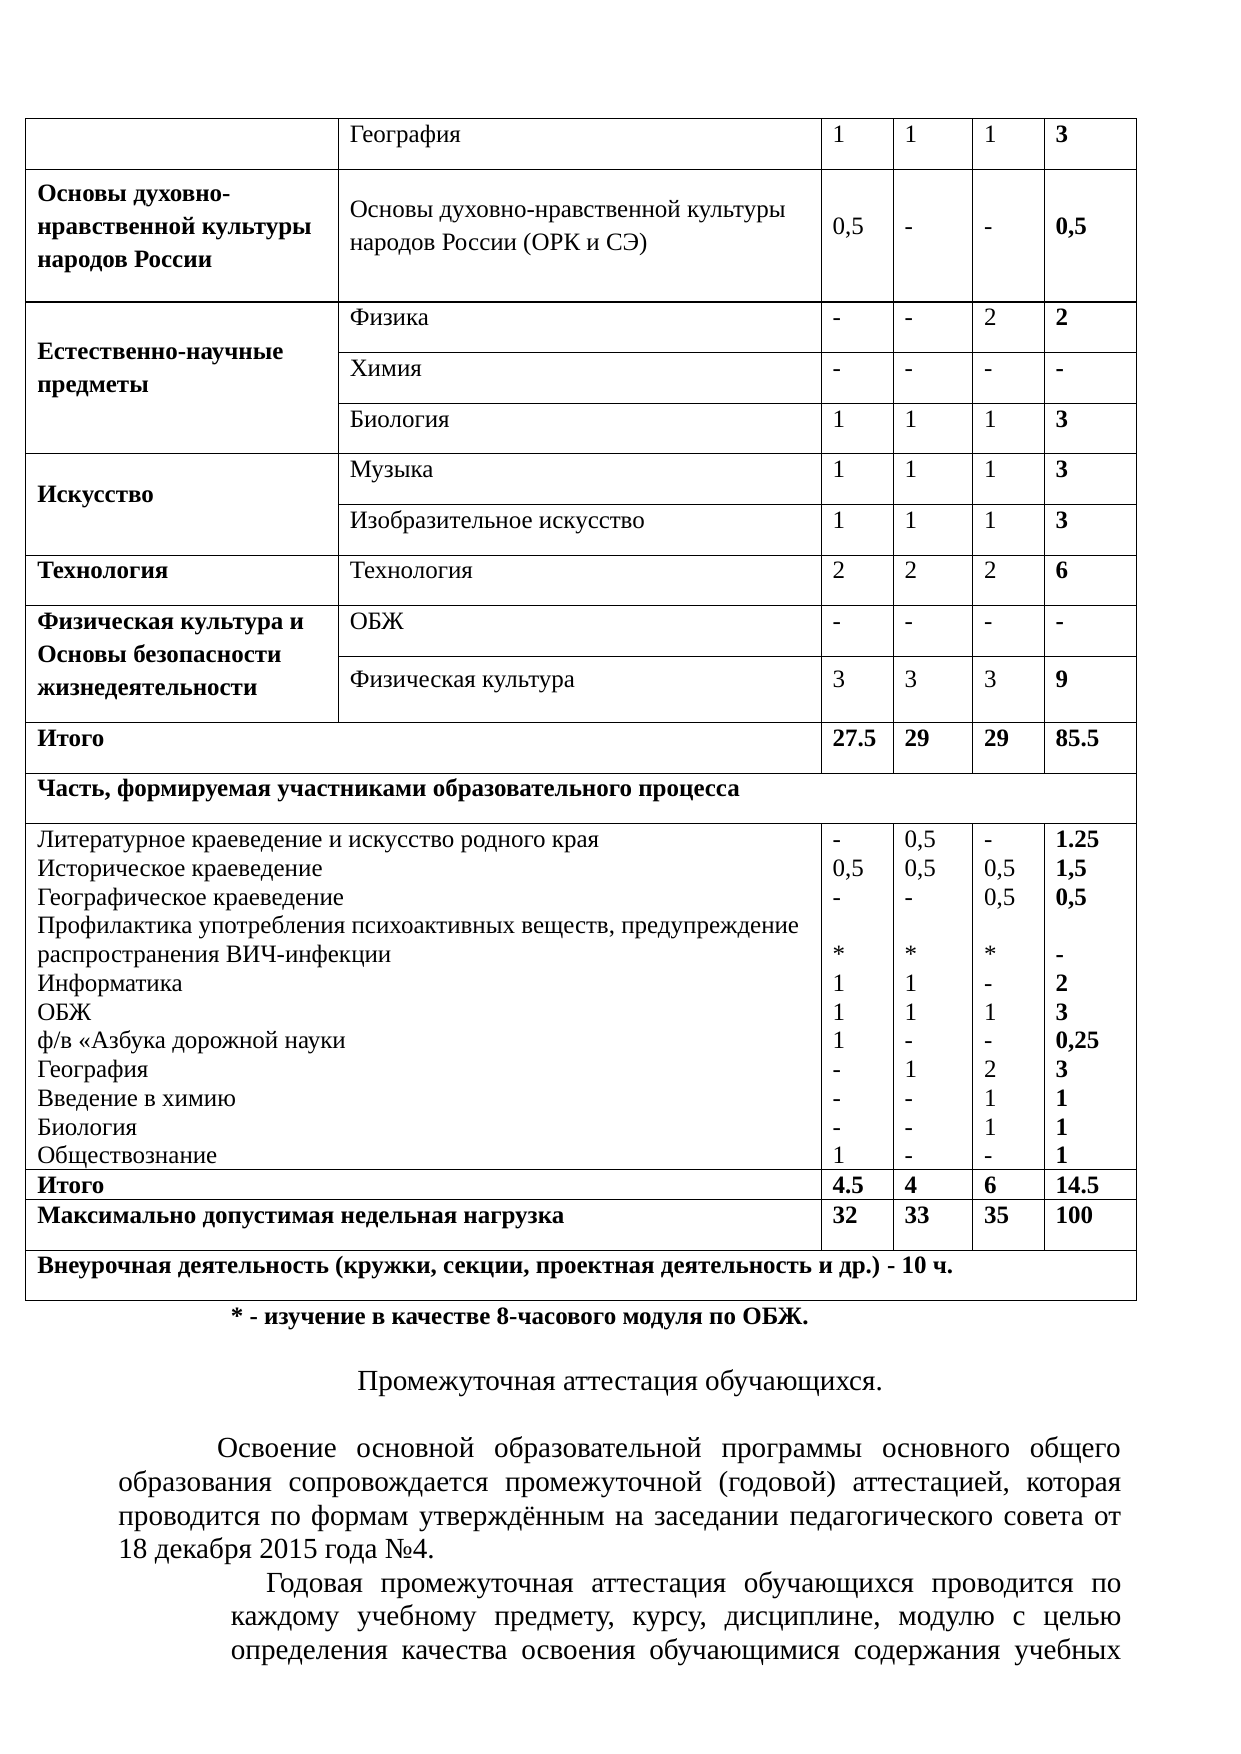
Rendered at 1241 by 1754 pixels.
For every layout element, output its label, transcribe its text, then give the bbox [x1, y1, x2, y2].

table_cell 9 [1045, 657, 1136, 722]
table_cell 1 [822, 404, 893, 453]
table_cell - [894, 303, 972, 352]
table_cell Естественно-научные предметы [26, 303, 338, 453]
table_cell 0,5 [822, 170, 893, 301]
table_cell Литературное краеведение и искусство родного края Историческое краеведение Географическое краеведение Профилактика употребления психоактивных веществ, предупреждение распространения ВИЧ-инфекции Информатика ОБЖ ф/в «Азбука дорожной науки География Введение в химию Биология Обществознание [26, 824, 821, 1169]
table_cell 2 [894, 556, 972, 605]
table_cell 1 [973, 404, 1044, 453]
table_cell - [973, 170, 1044, 301]
list Освоение основной образовательной программы основного общего образования сопровождается промежуточной (годовой) аттестацией, которая проводится по формам утверждённым на заседании педагогического совета от 18 декабря 2015 года №4. [118, 1431, 1122, 1565]
table_cell - [822, 303, 893, 352]
table_cell 6 [973, 1170, 1044, 1199]
table_cell - [973, 353, 1044, 403]
table_cell Искусство [26, 454, 338, 554]
table_cell 29 [894, 723, 972, 772]
table_cell 3 [973, 657, 1044, 722]
table_cell 1 [894, 505, 972, 554]
table_cell Музыка [339, 454, 821, 504]
table_cell 29 [973, 723, 1044, 772]
table_cell 1 [894, 454, 972, 504]
table_cell Итого [26, 1170, 821, 1199]
table_cell Технология [339, 556, 821, 605]
table_cell Основы духовно-нравственной культуры народов России (ОРК и СЭ) [339, 170, 821, 301]
table_cell 1 [973, 505, 1044, 554]
table_cell 100 [1045, 1200, 1136, 1249]
table_cell Технология [26, 556, 338, 605]
table_cell 14,5 [1045, 1170, 1136, 1199]
list Годовая промежуточная аттестация обучающихся проводится по каждому учебному предмету, курсу, дисциплине, модулю с целью определения качества освоения обучающимися содержания учебных [231, 1565, 1122, 1665]
table_cell - [894, 170, 972, 301]
table_cell 1 [822, 505, 893, 554]
table_cell 1 [894, 404, 972, 453]
table_cell 32 [822, 1200, 893, 1249]
table_cell Изобразительное искусство [339, 505, 821, 554]
table_cell Химия [339, 353, 821, 403]
table_cell 4 [894, 1170, 972, 1199]
table_cell 1 [822, 454, 893, 504]
list * - изучение в качестве 8-часового модуля по ОБЖ. [231, 1301, 1122, 1330]
table_cell - [1045, 353, 1136, 403]
table_cell 0,5 0,5 - * 1 1 - 1 - - - [894, 824, 972, 1169]
table_cell 6 [1045, 556, 1136, 605]
table_cell - [894, 353, 972, 403]
table_cell 3 [1045, 119, 1136, 169]
table_cell 3 [1045, 404, 1136, 453]
table_cell 3 [1045, 505, 1136, 554]
table_cell 3 [1045, 454, 1136, 504]
table_cell 3 [894, 657, 972, 722]
table_cell 1 [973, 119, 1044, 169]
table_cell 35 [973, 1200, 1044, 1249]
table_cell 2 [973, 303, 1044, 352]
table_cell 0,5 [1045, 170, 1136, 301]
table_cell - [822, 353, 893, 403]
table_cell - [1045, 606, 1136, 656]
table_cell 27,5 [822, 723, 893, 772]
table_cell 1.25 1,5 0,5 - 2 3 0,25 3 1 1 1 [1045, 824, 1136, 1169]
table_cell Часть, формируемая участниками образовательного процесса [26, 774, 1136, 823]
table_cell Внеурочная деятельность (кружки, секции, проектная деятельность и др.) - 10 ч. [26, 1251, 1136, 1300]
table_cell География [339, 119, 821, 169]
table_cell - 0,5 - * 1 1 1 - - - 1 [822, 824, 893, 1169]
table_cell Итого [26, 723, 821, 772]
table_cell 2 [973, 556, 1044, 605]
table_cell 3 [822, 657, 893, 722]
table_cell 1 [973, 454, 1044, 504]
table_cell Физическая культура [339, 657, 821, 722]
table_cell Основы духовно-нравственной культуры народов России [26, 170, 338, 301]
table_cell Биология [339, 404, 821, 453]
table_cell 85,5 [1045, 723, 1136, 772]
table_cell [26, 119, 338, 169]
table_cell - [894, 606, 972, 656]
table_cell 2 [1045, 303, 1136, 352]
table_cell - 0,5 0,5 * - 1 - 2 1 1 - [973, 824, 1044, 1169]
table_cell - [822, 606, 893, 656]
table_cell Физика [339, 303, 821, 352]
table_cell ОБЖ [339, 606, 821, 656]
table_cell 1 [822, 119, 893, 169]
table_cell 2 [822, 556, 893, 605]
text Промежуточная аттестация обучающихся. [118, 1363, 1122, 1397]
table_cell 4,5 [822, 1170, 893, 1199]
table_cell Максимально допустимая недельная нагрузка [26, 1200, 821, 1249]
table_cell - [973, 606, 1044, 656]
table_cell 33 [894, 1200, 972, 1249]
table_cell 1 [894, 119, 972, 169]
table_cell Физическая культура и Основы безопасности жизнедеятельности [26, 606, 338, 722]
